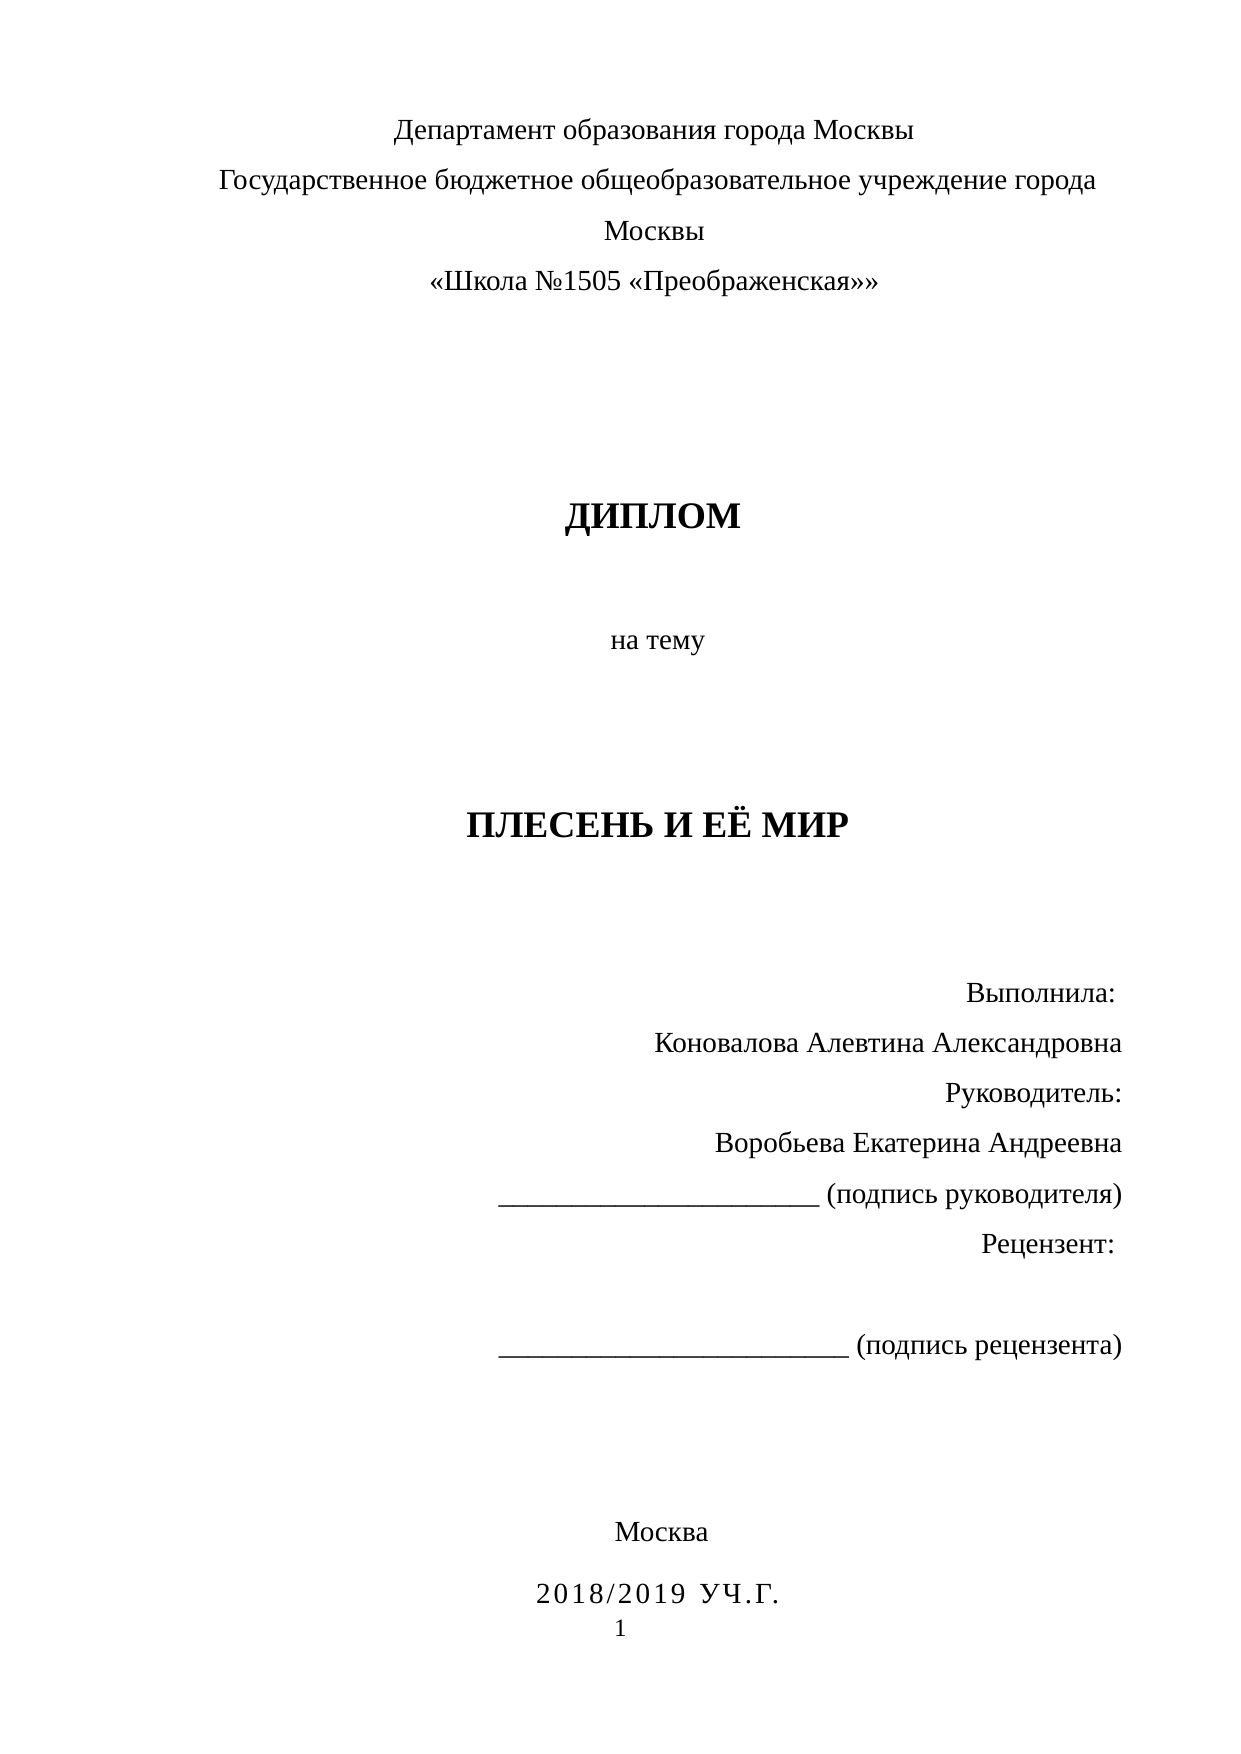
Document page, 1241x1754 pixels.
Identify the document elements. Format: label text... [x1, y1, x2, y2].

list ______________________ (подпись руководителя) [156, 1176, 1122, 1209]
text Коновалова Алевтина Александровна [118, 1025, 1122, 1058]
list «Школа №1505 «Преображенская»» [156, 263, 1122, 297]
text ________________________ (подпись рецензента) [118, 1327, 1122, 1360]
list на тему [156, 622, 1122, 656]
list Выполнила: [156, 975, 1122, 1008]
list Москва [156, 1514, 1122, 1547]
list ДИПЛОМ [156, 493, 1122, 536]
list Рецензент: [156, 1226, 1122, 1260]
list Государственное бюджетное общеобразовательное учреждение города Москвы [156, 162, 1122, 246]
text Воробьева Екатерина Андреевна [118, 1126, 1122, 1159]
list 2018/2019 уч.г. [156, 1576, 1122, 1609]
list Руководитель: [156, 1075, 1122, 1109]
list ПЛЕСЕНЬ И ЕЁ МИР [156, 802, 1122, 845]
list Департамент образования города Москвы [156, 112, 1122, 146]
